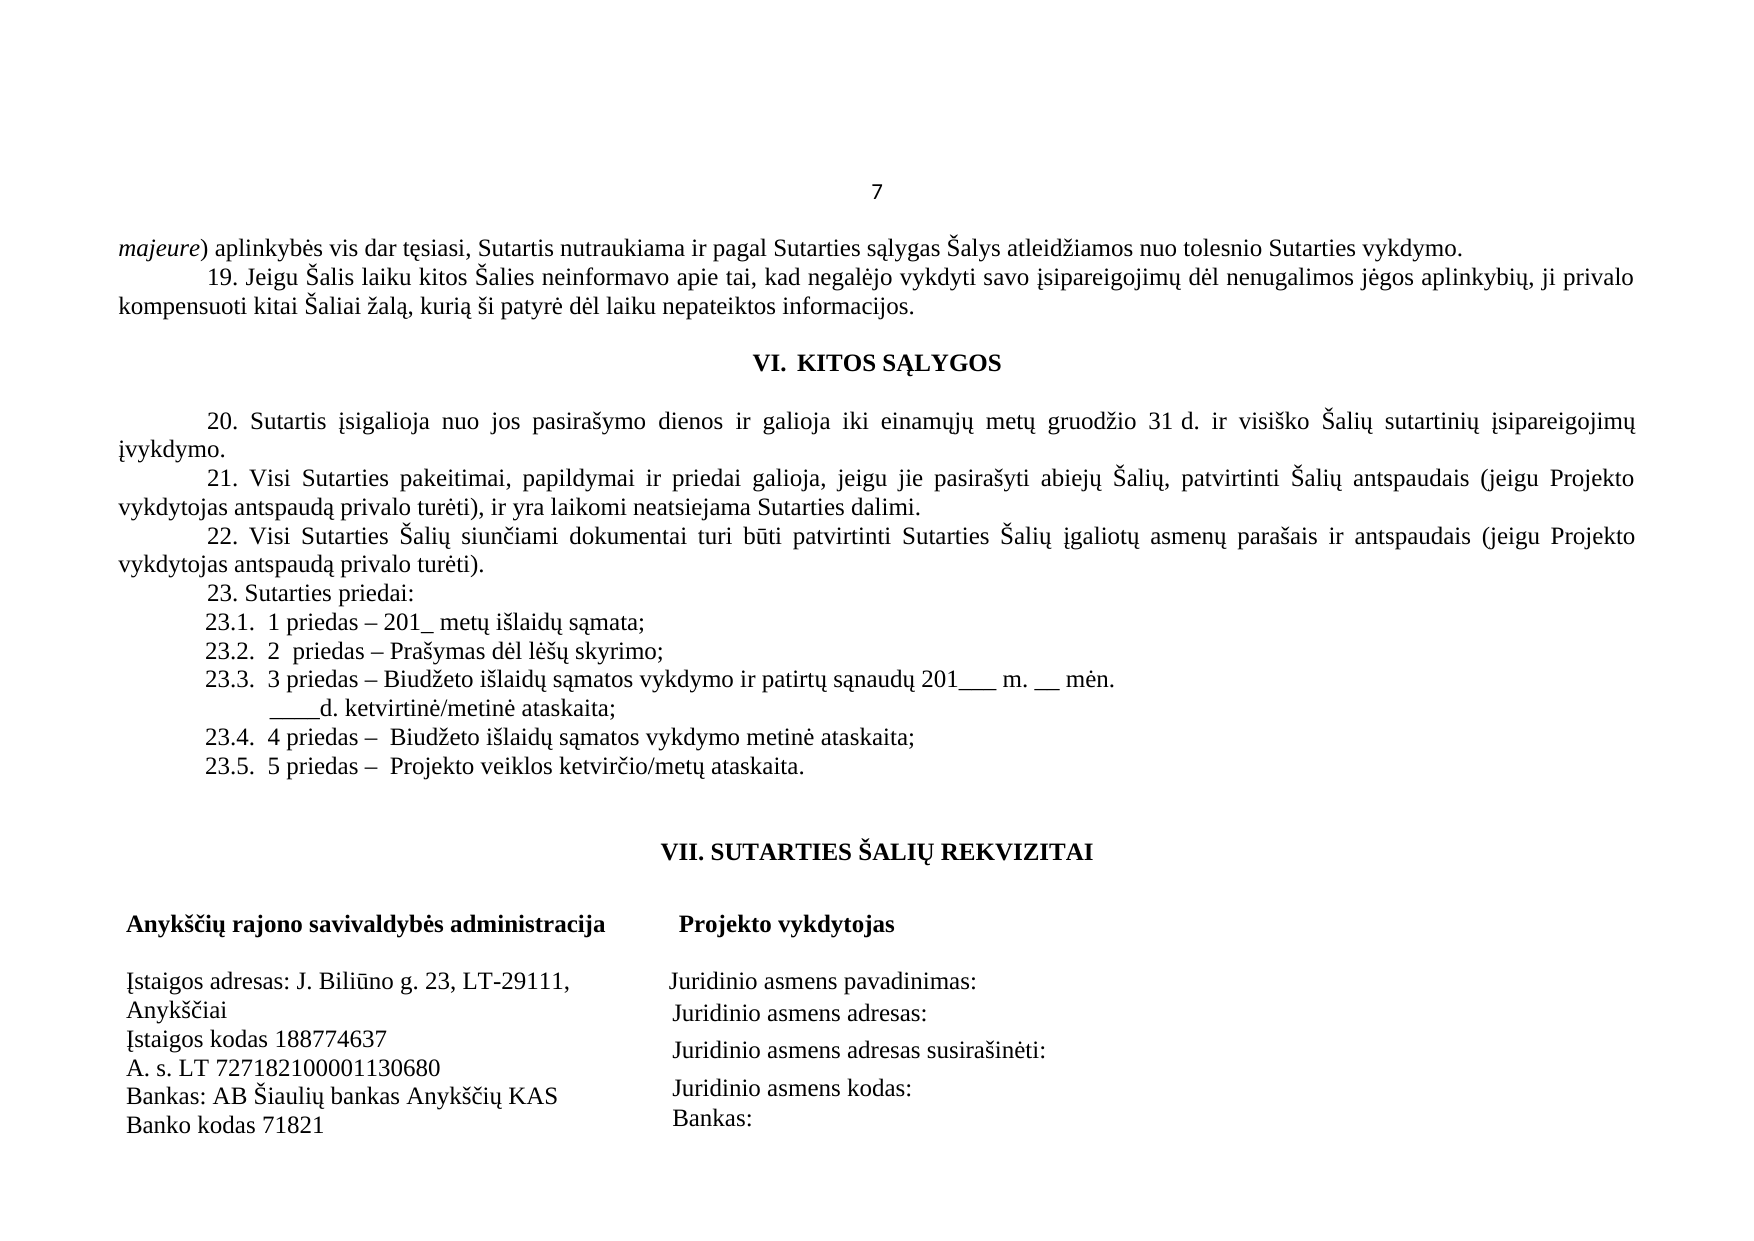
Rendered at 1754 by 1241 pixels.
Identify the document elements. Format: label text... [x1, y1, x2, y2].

table_cell Juridinio asmens kodas: [658, 1073, 1145, 1103]
text VII. SUTARTIES ŠALIŲ REKVIZITAI [118, 837, 1636, 866]
text 21. Visi Sutarties pakeitimai, papildymai ir priedai galioja, jeigu jie pasirašyti abiejų Šalių, patvirtinti Šalių antspaudais (jeigu Projekto vykdytojas antspaudą privalo turėti), ir yra laikomi neatsiejama Sutarties dalimi. [118, 463, 1636, 521]
table_cell Juridinio asmens adresas susirašinėti: [658, 1035, 1145, 1073]
text majeure) aplinkybės vis dar tęsiasi, Sutartis nutraukiama ir pagal Sutarties sąlygas Šalys atleidžiamos nuo tolesnio Sutarties vykdymo. [118, 233, 1636, 262]
table_header Projekto vykdytojas [646, 909, 1237, 1139]
table_cell [1145, 1035, 1237, 1073]
table_header Juridinio asmens pavadinimas: [658, 966, 1237, 998]
text ____d. ketvirtinė/metinė ataskaita; [118, 693, 1636, 722]
text 23.3. 3 priedas – Biudžeto išlaidų sąmatos vykdymo ir patirtų sąnaudų 201___ m. __ mėn. [118, 664, 1636, 693]
text 23.2. 2 priedas – Prašymas dėl lėšų skyrimo; [118, 636, 1636, 664]
text 23.4. 4 priedas – Biudžeto išlaidų sąmatos vykdymo metinė ataskaita; [118, 722, 1636, 751]
table_header [1237, 909, 1724, 1139]
table_header Anykščių rajono savivaldybės administracija Įstaigos adresas: J. Biliūno g. 23, LT-29111, Anykščiai Įstaigos kodas 188774637 A. s. LT 727182100001130680 Bankas: AB Šiaulių bankas Anykščių KAS Banko kodas 71821 [115, 909, 646, 1139]
text 23.5. 5 priedas – Projekto veiklos ketvirčio/metų ataskaita. [118, 751, 1636, 779]
text VI. KITOS SĄLYGOS [118, 348, 1636, 377]
table_cell [1145, 1073, 1237, 1103]
table_cell [1145, 1103, 1237, 1133]
text 23. Sutarties priedai: [118, 578, 1636, 607]
text 19. Jeigu Šalis laiku kitos Šalies neinformavo apie tai, kad negalėjo vykdyti savo įsipareigojimų dėl nenugalimos jėgos aplinkybių, ji privalo kompensuoti kitai Šaliai žalą, kurią ši patyrė dėl laiku nepateiktos informacijos. [118, 262, 1636, 319]
text 23.1. 1 priedas – 201_ metų išlaidų sąmata; [118, 607, 1636, 636]
table_cell Bankas: [658, 1103, 1145, 1133]
text 22. Visi Sutarties Šalių siunčiami dokumentai turi būti patvirtinti Sutarties Šalių įgaliotų asmenų parašais ir antspaudais (jeigu Projekto vykdytojas antspaudą privalo turėti). [118, 521, 1636, 578]
table_cell Juridinio asmens adresas: [658, 998, 1237, 1035]
text 20. Sutartis įsigalioja nuo jos pasirašymo dienos ir galioja iki einamųjų metų gruodžio 31 d. ir visiško Šalių sutartinių įsipareigojimų įvykdymo. [118, 406, 1636, 463]
